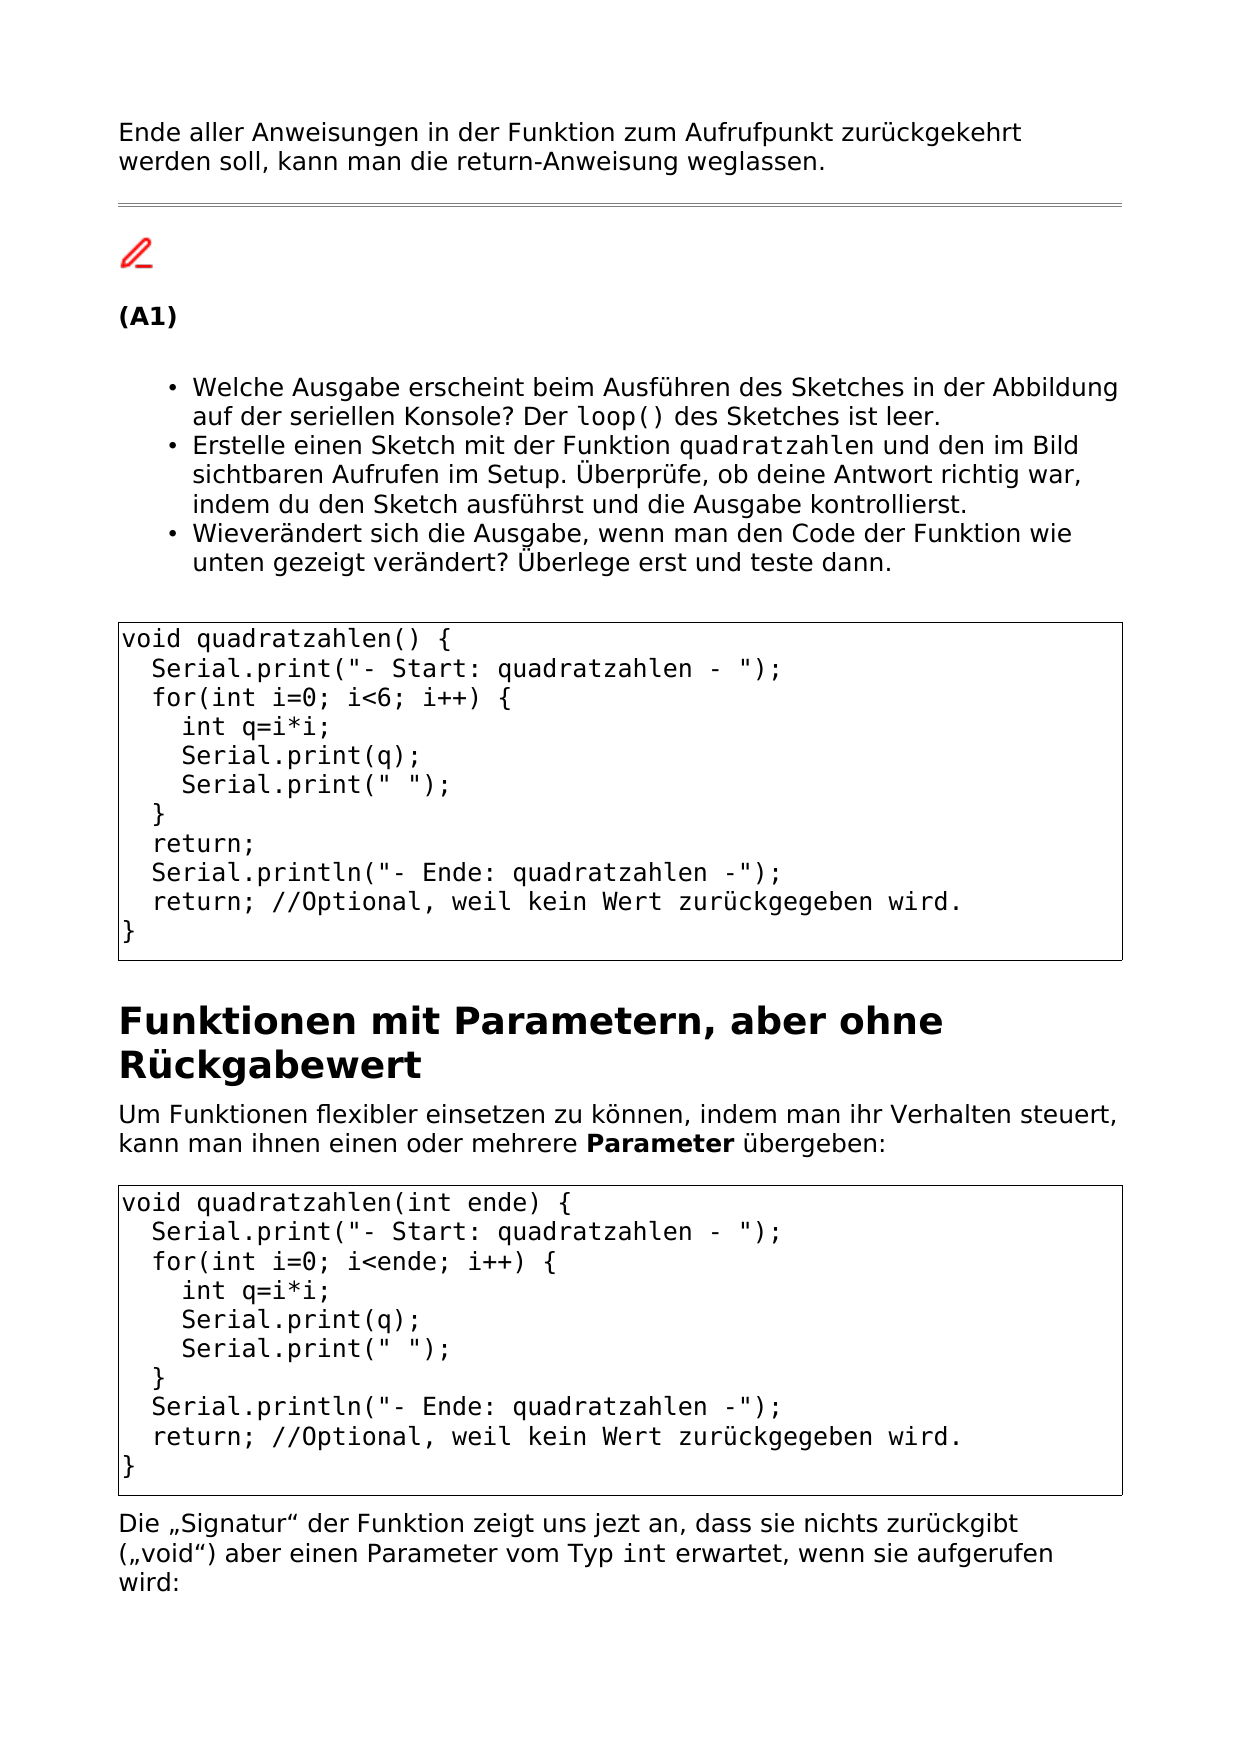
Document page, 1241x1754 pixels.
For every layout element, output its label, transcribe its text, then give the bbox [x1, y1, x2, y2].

picture [118, 235, 156, 273]
subtitle Funktionen mit Parametern, aber ohne Rückgabewert [118, 1000, 1122, 1087]
text Die „Signatur“ der Funktion zeigt uns jezt an, dass sie nichts zurückgibt („void“) aber einen Parameter vom Typ int erwartet, wenn sie aufgerufen wird: [118, 1510, 1122, 1597]
list Erstelle einen Sketch mit der Funktion quadratzahlen und den im Bild sichtbaren Aufrufen im Setup. Überprüfe, ob deine Antwort richtig war, indem du den Sketch ausführst und die Ausgabe kontrollierst. [177, 431, 1122, 519]
subtitle (A1) [118, 302, 1122, 331]
list Wieverändert sich die Ausgabe, wenn man den Code der Funktion wie unten gezeigt verändert? Überlege erst und teste dann. [177, 519, 1122, 577]
table_header void quadratzahlen() { Serial.print("- Start: quadratzahlen - "); for(int i=0; i<6; i++) { int q=i*i; Serial.print(q); Serial.print(" "); } return; Serial.println("- Ende: quadratzahlen -"); return; //Optional, weil kein Wert zurückgegeben wird. } [119, 623, 1122, 960]
list Welche Ausgabe erscheint beim Ausführen des Sketches in der Abbildung auf der seriellen Konsole? Der loop() des Sketches ist leer. [177, 373, 1122, 431]
text Ende aller Anweisungen in der Funktion zum Aufrufpunkt zurückgekehrt werden soll, kann man die return-Anweisung weglassen. [118, 118, 1122, 176]
table_header void quadratzahlen(int ende) { Serial.print("- Start: quadratzahlen - "); for(int i=0; i<ende; i++) { int q=i*i; Serial.print(q); Serial.print(" "); } Serial.println("- Ende: quadratzahlen -"); return; //Optional, weil kein Wert zurückgegeben wird. } [119, 1186, 1122, 1495]
text Um Funktionen flexibler einsetzen zu können, indem man ihr Verhalten steuert, kann man ihnen einen oder mehrere Parameter übergeben: [118, 1100, 1122, 1158]
